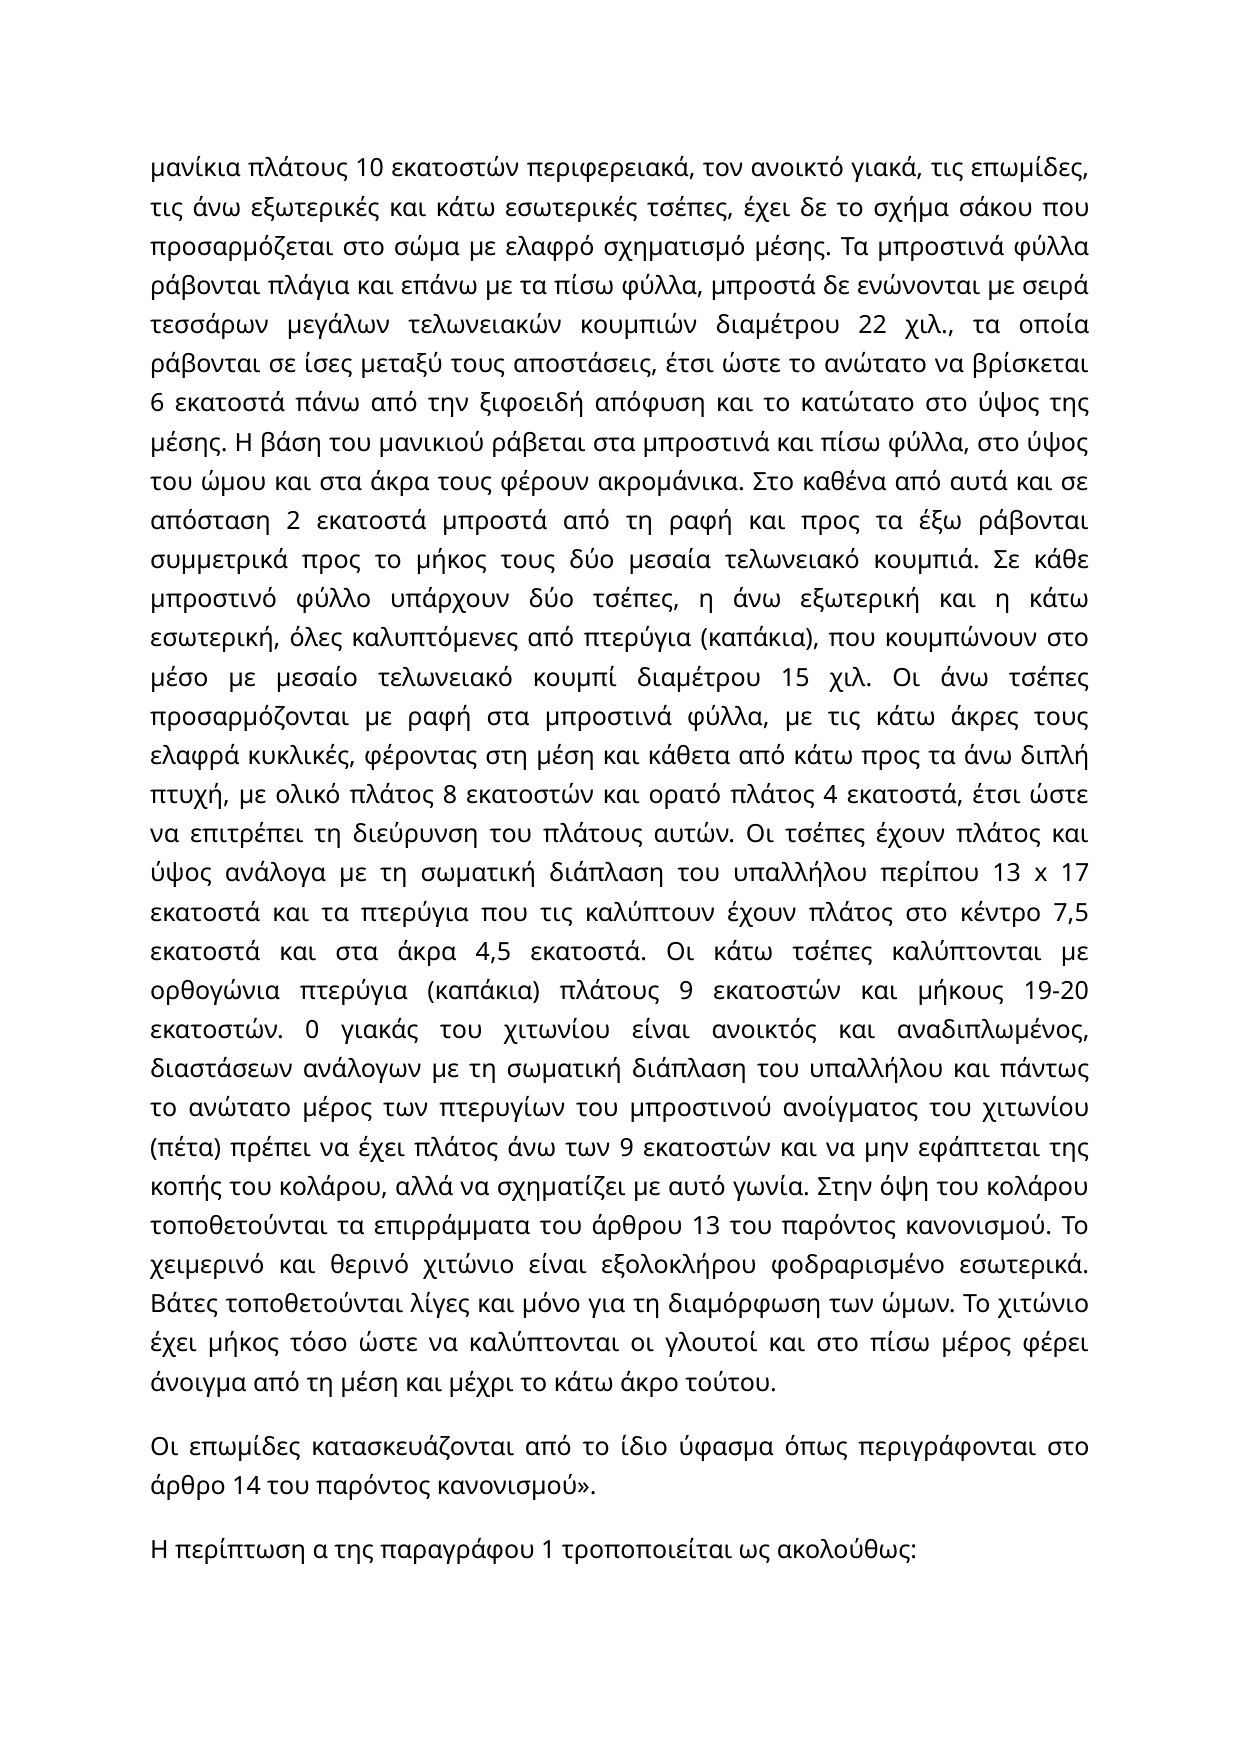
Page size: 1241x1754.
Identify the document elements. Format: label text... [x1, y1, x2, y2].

text μανίκια πλάτους 10 εκατοστών περιφερειακά, τον ανοικτό γιακά, τις επωμίδες, τις άνω εξωτερικές και κάτω εσωτερικές τσέπες, έχει δε το σχήμα σάκου που προσαρμόζεται στο σώμα με ελαφρό σχηματισμό μέσης. Τα μπροστινά φύλλα ράβονται πλάγια και επάνω με τα πίσω φύλλα, μπροστά δε ενώνονται με σειρά τεσσάρων μεγάλων τελωνειακών κουμπιών διαμέτρου 22 χιλ., τα οποία ράβονται σε ίσες μεταξύ τους αποστάσεις, έτσι ώστε το ανώτατο να βρίσκεται 6 εκατοστά πάνω από την ξιφοειδή απόφυση και το κατώτατο στο ύψος της μέσης. Η βάση του μανικιού ράβεται στα μπροστινά και πίσω φύλλα, στο ύψος του ώμου και στα άκρα τους φέρουν ακρομάνικα. Στο καθένα από αυτά και σε απόσταση 2 εκατοστά μπροστά από τη ραφή και προς τα έξω ράβονται συμμετρικά προς το μήκος τους δύο μεσαία τελωνειακό κουμπιά. Σε κάθε μπροστινό φύλλο υπάρχουν δύο τσέπες, η άνω εξωτερική και η κάτω εσωτερική, όλες καλυπτόμενες από πτερύγια (καπάκια), που κουμπώνουν στο μέσο με μεσαίο τελωνειακό κουμπί διαμέτρου 15 χιλ. Οι άνω τσέπες προσαρμόζονται με ραφή στα μπροστινά φύλλα, με τις κάτω άκρες τους ελαφρά κυκλικές, φέροντας στη μέση και κάθετα από κάτω προς τα άνω διπλή πτυχή, με ολικό πλάτος 8 εκατοστών και ορατό πλάτος 4 εκατοστά, έτσι ώστε να επιτρέπει τη διεύρυνση του πλάτους αυτών. Οι τσέπες έχουν πλάτος και ύψος ανάλογα με τη σωματική διάπλαση του υπαλλήλου περίπου 13 x 17 εκατοστά και τα πτερύγια που τις καλύπτουν έχουν πλάτος στο κέντρο 7,5 εκατοστά και στα άκρα 4,5 εκατοστά. Οι κάτω τσέπες καλύπτονται με ορθογώνια πτερύγια (καπάκια) πλάτους 9 εκατοστών και μήκους 19-20 εκατοστών. 0 γιακάς του χιτωνίου είναι ανοικτός και αναδιπλωμένος, διαστάσεων ανάλογων με τη σωματική διάπλαση του υπαλλήλου και πάντως το ανώτατο μέρος των πτερυγίων του μπροστινού ανοίγματος του χιτωνίου (πέτα) πρέπει να έχει πλάτος άνω των 9 εκατοστών και να μην εφάπτεται της κοπής του κολάρου, αλλά να σχηματίζει με αυτό γωνία. Στην όψη του κολάρου τοποθετούνται τα επιρράμματα του άρθρου 13 του παρόντος κανονισμού. Το χειμερινό και θερινό χιτώνιο είναι εξολοκλήρου φοδραρισμένο εσωτερικά. Βάτες τοποθετούνται λίγες και μόνο για τη διαμόρφωση των ώμων. Το χιτώνιο έχει μήκος τόσο ώστε να καλύπτονται οι γλουτοί και στο πίσω μέρος φέρει άνοιγμα από τη μέση και μέχρι το κάτω άκρο τούτου. [150, 150, 1090, 1398]
text Οι επωμίδες κατασκευάζονται από το ίδιο ύφασμα όπως περιγράφονται στο άρθρο 14 του παρόντος κανονισμού». [150, 1428, 1090, 1502]
text Η περίπτωση α της παραγράφου 1 τροποποιείται ως ακολούθως: [150, 1532, 1090, 1566]
